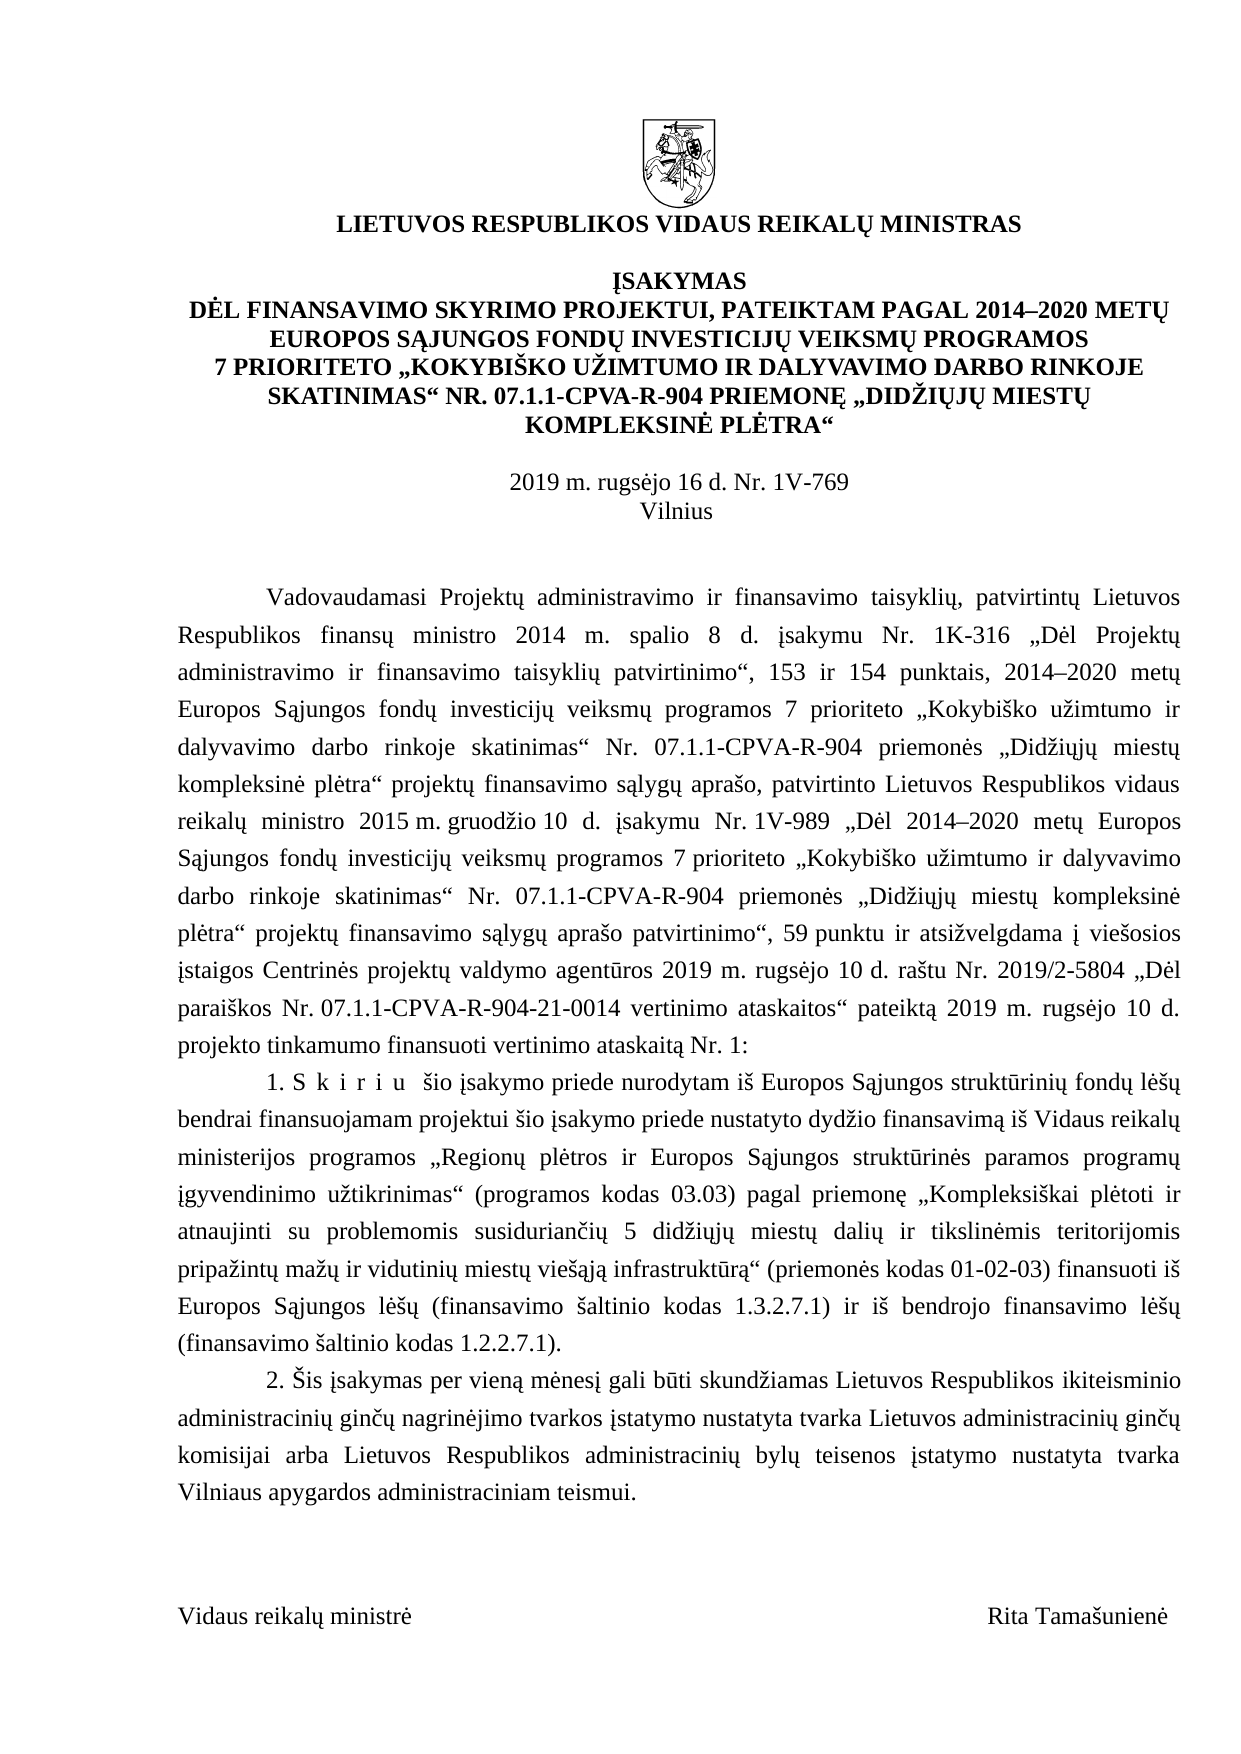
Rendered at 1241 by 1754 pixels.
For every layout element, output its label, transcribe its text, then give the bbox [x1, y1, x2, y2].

text Vadovaudamasi Projektų administravimo ir finansavimo taisyklių, patvirtintų Lietuvos Respublikos finansų ministro 2014 m. spalio 8 d. įsakymu Nr. 1K-316 „Dėl Projektų administravimo ir finansavimo taisyklių patvirtinimo“, 153 ir 154 punktais, 2014–2020 metų Europos Sąjungos fondų investicijų veiksmų programos 7 prioriteto „Kokybiško užimtumo ir dalyvavimo darbo rinkoje skatinimas“ Nr. 07.1.1-CPVA-R-904 priemonės „Didžiųjų miestų kompleksinė plėtra“ projektų finansavimo sąlygų aprašo, patvirtinto Lietuvos Respublikos vidaus reikalų ministro 2015 m. gruodžio 10 d. įsakymu Nr. 1V-989 „Dėl 2014–2020 metų Europos Sąjungos fondų investicijų veiksmų programos 7 prioriteto „Kokybiško užimtumo ir dalyvavimo darbo rinkoje skatinimas“ Nr. 07.1.1-CPVA-R-904 priemonės „Didžiųjų miestų kompleksinė plėtra“ projektų finansavimo sąlygų aprašo patvirtinimo“, 59 punktu ir atsižvelgdama į viešosios įstaigos Centrinės projektų valdymo agentūros 2019 m. rugsėjo 10 d. raštu Nr. 2019/2-5804 „Dėl paraiškos Nr. 07.1.1-CPVA-R-904-21-0014 vertinimo ataskaitos“ pateiktą 2019 m. rugsėjo 10 d. projekto tinkamumo finansuoti vertinimo ataskaitą Nr. 1: [177, 582, 1181, 1059]
text Vilnius [177, 496, 1181, 525]
text 2. Šis įsakymas per vieną mėnesį gali būti skundžiamas Lietuvos Respublikos ikiteisminio administracinių ginčų nagrinėjimo tvarkos įstatymo nustatyta tvarka Lietuvos administracinių ginčų komisijai arba Lietuvos Respublikos administracinių bylų teisenos įstatymo nustatyta tvarka Vilniaus apygardos administraciniam teismui. [177, 1366, 1181, 1506]
text Vidaus reikalų ministrė Rita Tamašunienė [177, 1601, 1181, 1630]
text LIETUVOS RESPUBLIKOS VIDAUS REIKALŲ MINISTRAS [177, 209, 1181, 237]
text 2019 m. rugsėjo 16 d. Nr. 1V-769 [177, 467, 1181, 496]
text ĮSAKYMAS [177, 266, 1181, 295]
text 1. Skiriu šio įsakymo priede nurodytam iš Europos Sąjungos struktūrinių fondų lėšų bendrai finansuojamam projektui šio įsakymo priede nustatyto dydžio finansavimą iš Vidaus reikalų ministerijos programos „Regionų plėtros ir Europos Sąjungos struktūrinės paramos programų įgyvendinimo užtikrinimas“ (programos kodas 03.03) pagal priemonę „Kompleksiškai plėtoti ir atnaujinti su problemomis susiduriančių 5 didžiųjų miestų dalių ir tikslinėmis teritorijomis pripažintų mažų ir vidutinių miestų viešąją infrastruktūrą“ (priemonės kodas 01-02-03) finansuoti iš Europos Sąjungos lėšų (finansavimo šaltinio kodas 1.3.2.7.1) ir iš bendrojo finansavimo lėšų (finansavimo šaltinio kodas 1.2.2.7.1). [177, 1067, 1181, 1357]
text DĖL FINANSAVIMO SKYRIMO PROJEKTUI, PATEIKTAM PAGAL 2014–2020 METŲ EUROPOS SĄJUNGOS FONDŲ INVESTICIJŲ VEIKSMŲ PROGRAMOS 7 PRIORITETO „KOKYBIŠKO UŽIMTUMO IR DALYVAVIMO DARBO RINKOJE SKATINIMAS“ NR. 07.1.1-CPVA-R-904 PRIEMONĘ „DIDŽIŲJŲ MIESTŲ KOMPLEKSINĖ PLĖTRA“ [177, 295, 1181, 439]
